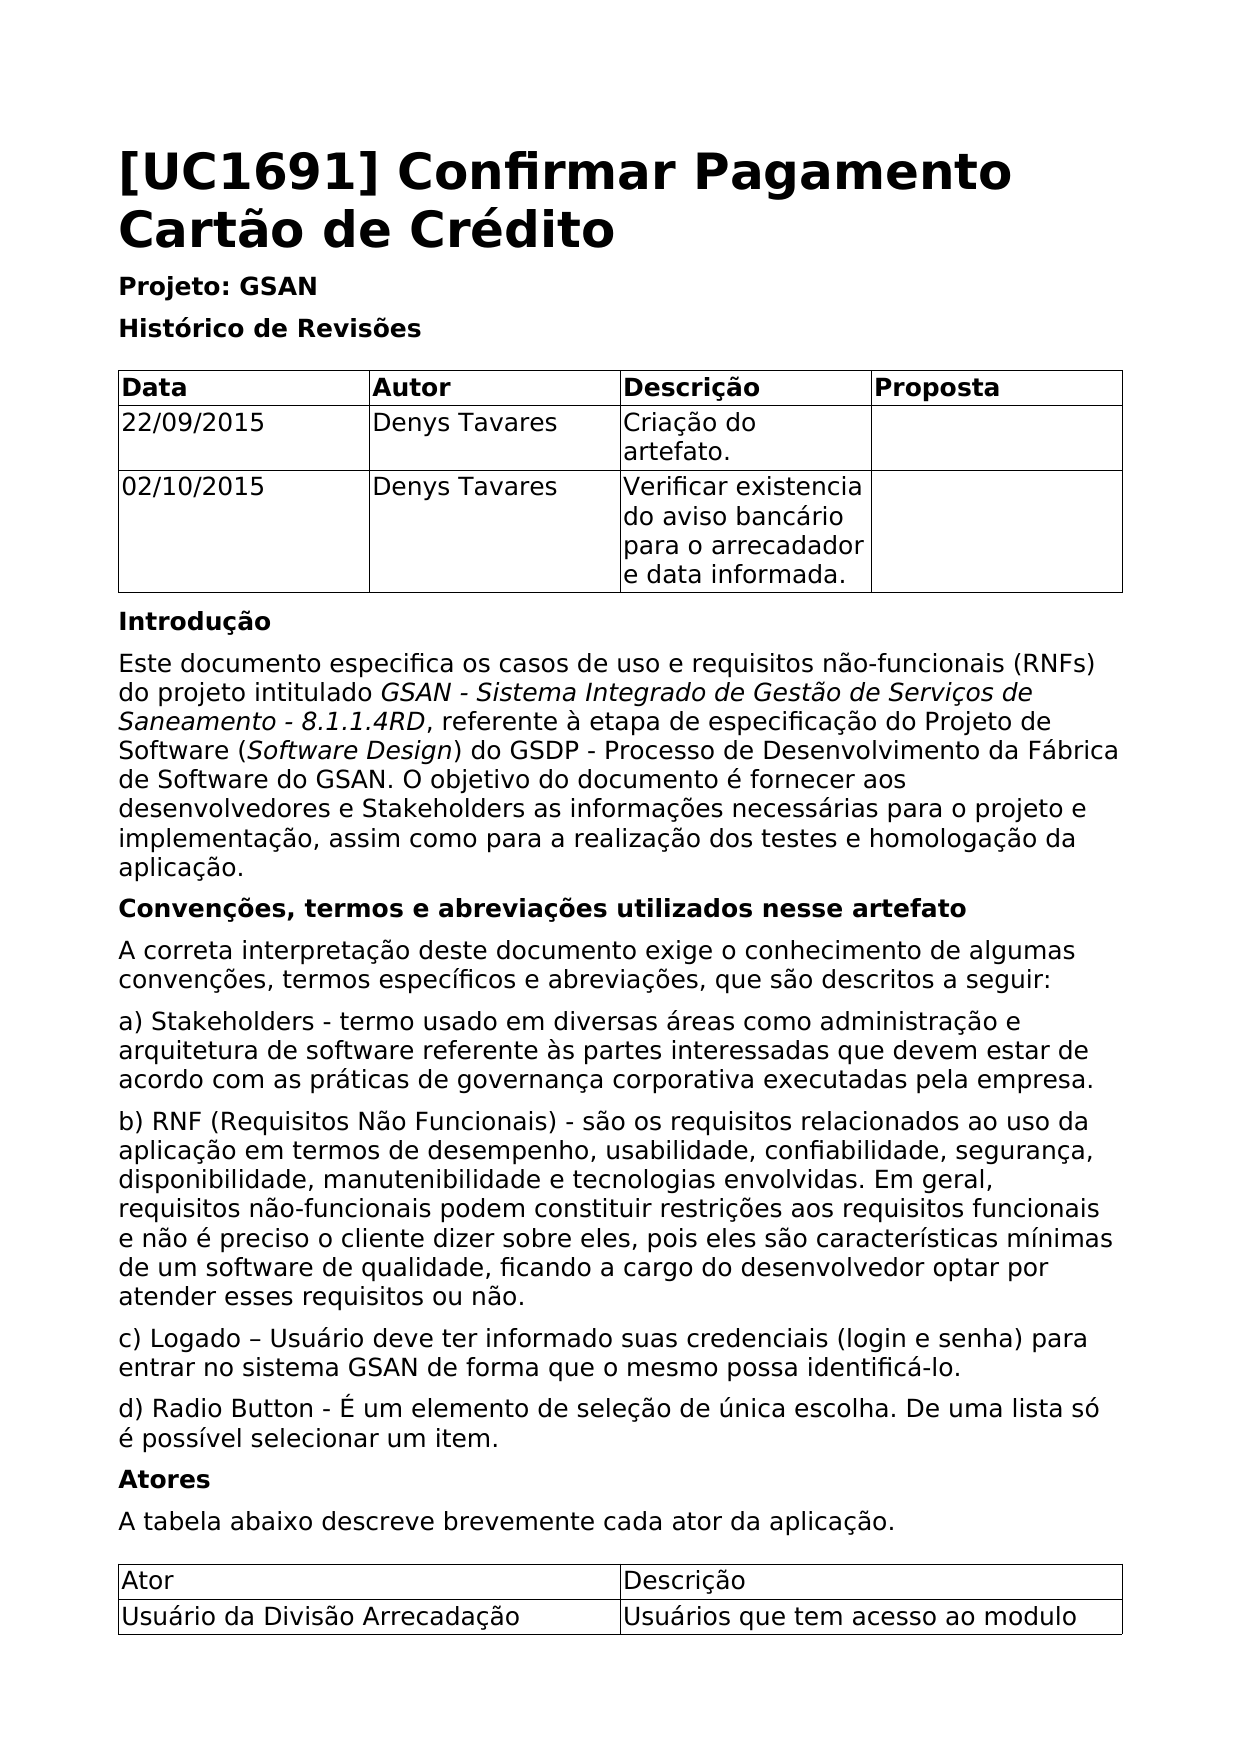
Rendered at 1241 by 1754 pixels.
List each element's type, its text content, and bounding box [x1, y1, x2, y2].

text A correta interpretação deste documento exige o conhecimento de algumas convenções, termos específicos e abreviações, que são descritos a seguir: [118, 936, 1122, 994]
table_cell Verificar existencia do aviso bancário para o arrecadador e data informada. [621, 471, 871, 592]
table_header Proposta [872, 371, 1122, 405]
table_cell Denys Tavares [370, 471, 620, 592]
table_cell [872, 406, 1122, 469]
table_cell [872, 471, 1122, 592]
table_header Descrição [621, 371, 871, 405]
subtitle [UC1691] Confirmar Pagamento Cartão de Crédito [118, 143, 1122, 259]
table_cell Usuários que tem acesso ao modulo [621, 1600, 1122, 1634]
table_cell Criação do artefato. [621, 406, 871, 469]
table_header Descrição [621, 1565, 1122, 1599]
text A tabela abaixo descreve brevemente cada ator da aplicação. [118, 1507, 1122, 1536]
text d) Radio Button - É um elemento de seleção de única escolha. De uma lista só é possível selecionar um item. [118, 1394, 1122, 1453]
text Este documento especifica os casos de uso e requisitos não-funcionais (RNFs) do projeto intitulado GSAN - Sistema Integrado de Gestão de Serviços de Saneamento - 8.1.1.4RD, referente à etapa de especificação do Projeto de Software (Software Design) do GSDP - Processo de Desenvolvimento da Fábrica de Software do GSAN. O objetivo do documento é fornecer aos desenvolvedores e Stakeholders as informações necessárias para o projeto e implementação, assim como para a realização dos testes e homologação da aplicação. [118, 649, 1122, 882]
table_cell Denys Tavares [370, 406, 620, 469]
text c) Logado – Usuário deve ter informado suas credenciais (login e senha) para entrar no sistema GSAN de forma que o mesmo possa identificá-lo. [118, 1324, 1122, 1382]
table_cell 22/09/2015 [119, 406, 369, 469]
table_cell Usuário da Divisão Arrecadação [119, 1600, 620, 1634]
table_header Autor [370, 371, 620, 405]
table_cell 02/10/2015 [119, 471, 369, 592]
text Histórico de Revisões [118, 314, 1122, 343]
table_header Ator [119, 1565, 620, 1599]
text b) RNF (Requisitos Não Funcionais) - são os requisitos relacionados ao uso da aplicação em termos de desempenho, usabilidade, confiabilidade, segurança, disponibilidade, manutenibilidade e tecnologias envolvidas. Em geral, requisitos não-funcionais podem constituir restrições aos requisitos funcionais e não é preciso o cliente dizer sobre eles, pois eles são características mínimas de um software de qualidade, ficando a cargo do desenvolvedor optar por atender esses requisitos ou não. [118, 1107, 1122, 1311]
text Atores [118, 1465, 1122, 1494]
text Convenções, termos e abreviações utilizados nesse artefato [118, 894, 1122, 924]
table_header Data [119, 371, 369, 405]
text Projeto: GSAN [118, 272, 1122, 301]
text Introdução [118, 607, 1122, 636]
text a) Stakeholders - termo usado em diversas áreas como administração e arquitetura de software referente às partes interessadas que devem estar de acordo com as práticas de governança corporativa executadas pela empresa. [118, 1007, 1122, 1094]
